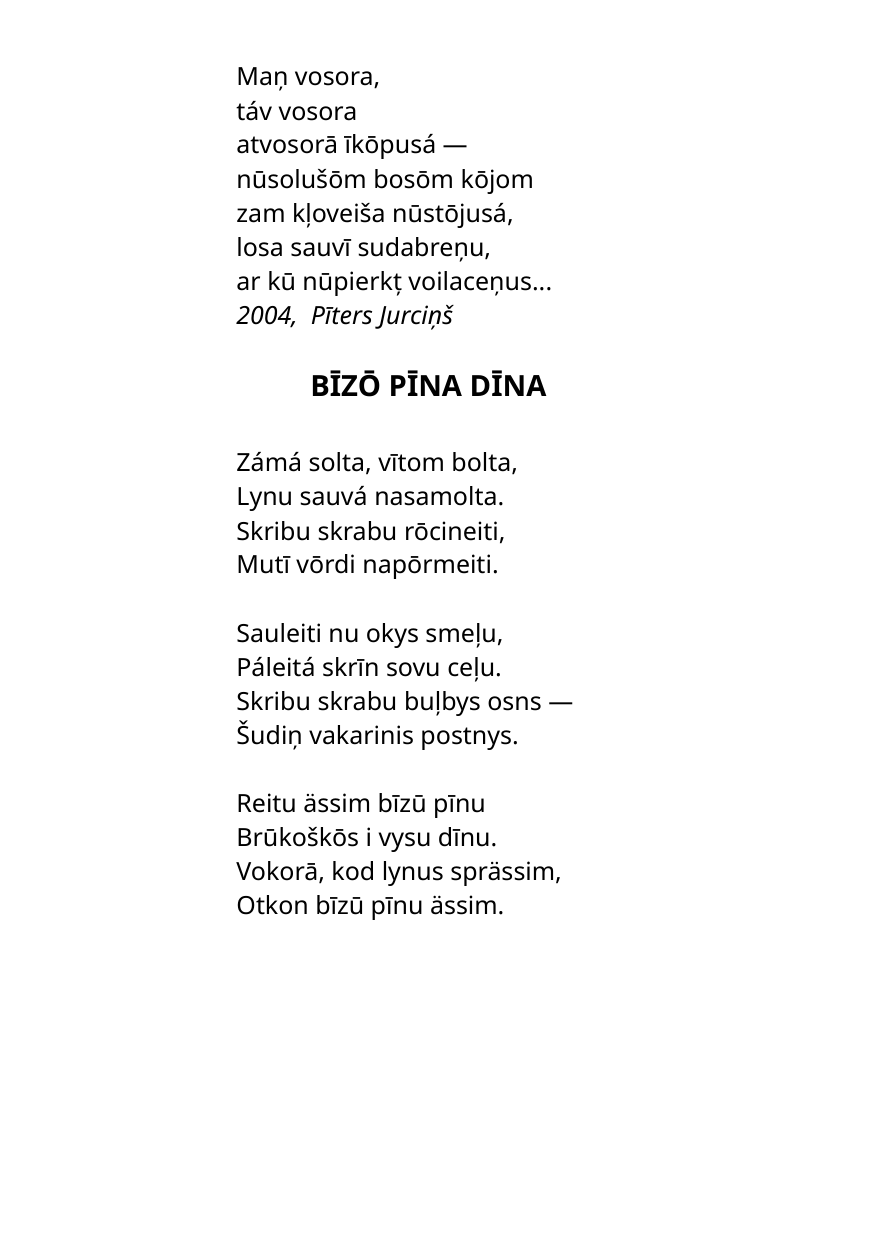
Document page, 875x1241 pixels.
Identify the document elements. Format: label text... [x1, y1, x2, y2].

text BĪZŌ PĪNA DĪNA [236, 366, 815, 405]
text 2004, Pīters Jurciņš [236, 297, 815, 332]
text Maņ vosora, [236, 59, 815, 93]
text ar kū nūpierkț voilaceņus... [236, 263, 815, 297]
text Lynu sauvá nasamolta. [236, 479, 815, 513]
text Zámá solta, vītom bolta, [236, 445, 815, 479]
text Sauleiti nu okys smeļu, [236, 615, 815, 649]
text Vokorā, kod lynus sprässim, [236, 854, 815, 888]
text táv vosora [236, 93, 815, 127]
text losa sauvī sudabreņu, [236, 229, 815, 263]
text Páleitá skrīn sovu ceļu. [236, 649, 815, 683]
text Skribu skrabu rōcineiti, [236, 513, 815, 547]
text atvosorā īkōpusá — [236, 127, 815, 161]
text Skribu skrabu buļbys osns — [236, 683, 815, 717]
text Mutī vōrdi napōrmeiti. [236, 547, 815, 581]
text Otkon bīzū pīnu ässim. [236, 888, 815, 922]
text Šudiņ vakarinis postnys. [236, 717, 815, 752]
text nūsolušōm bosōm kōjom [236, 161, 815, 195]
text zam kļoveiša nūstōjusá, [236, 195, 815, 229]
text Brūkoškōs i vysu dīnu. [236, 820, 815, 854]
text Reitu ässim bīzū pīnu [236, 786, 815, 820]
